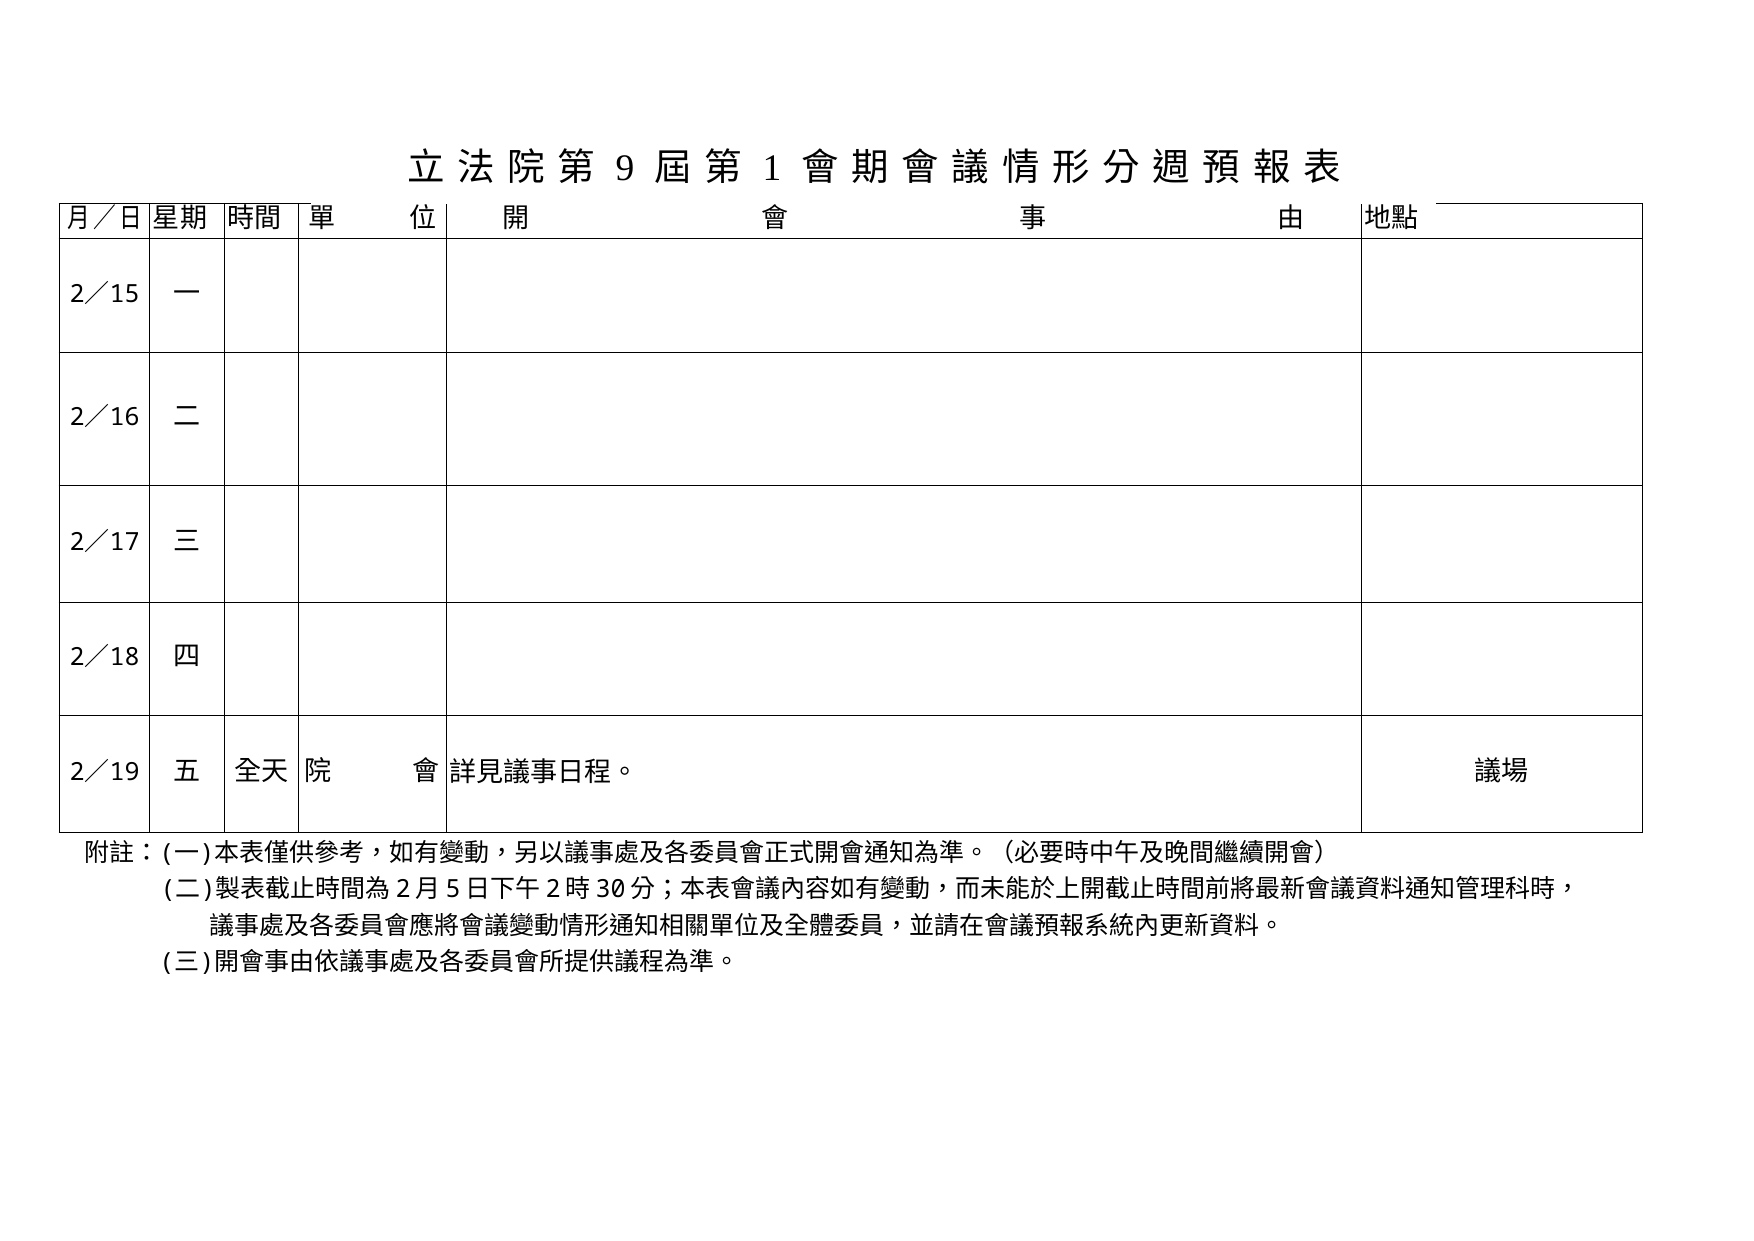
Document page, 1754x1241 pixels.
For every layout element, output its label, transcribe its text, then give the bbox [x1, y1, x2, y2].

table_cell [447, 486, 1361, 602]
table_cell [1362, 603, 1642, 715]
table_header 星期 [150, 204, 224, 238]
text 議事處及各委員會應將會議變動情形通知相關單位及全體委員，並請在會議預報系統內更新資料。 [184, 905, 1695, 941]
table_cell 2／16 [60, 353, 149, 484]
table_header 地點 [1362, 204, 1642, 238]
table_cell [447, 239, 1361, 352]
table_cell [225, 239, 298, 352]
text 立法院第9屆第1會期會議情形分週預報表 [326, 137, 1421, 191]
table_cell 2／19 [60, 716, 149, 832]
table_cell 四 [150, 603, 224, 715]
table_cell [225, 486, 298, 602]
table_cell [1362, 239, 1642, 352]
table_cell 一 [150, 239, 224, 352]
table_cell 三 [150, 486, 224, 602]
text 附註：(一)本表僅供參考，如有變動，另以議事處及各委員會正式開會通知為準。（必要時中午及晚間繼續開會） [59, 833, 1695, 869]
table_cell [225, 603, 298, 715]
table_cell 二 [150, 353, 224, 484]
table_cell [299, 486, 446, 602]
table_header 開會事由 [447, 204, 1361, 238]
table_cell [225, 353, 298, 484]
table_cell 全天 [225, 716, 298, 832]
table_cell [299, 353, 446, 484]
table_cell [1362, 353, 1642, 484]
table_cell 2／17 [60, 486, 149, 602]
table_cell [299, 603, 446, 715]
table_cell [299, 239, 446, 352]
table_cell 詳見議事日程。 [447, 716, 1361, 832]
text (三)開會事由依議事處及各委員會所提供議程為準。 [59, 941, 1695, 978]
table_cell [447, 603, 1361, 715]
table_header 月／日 [60, 204, 149, 238]
table_cell 院 會 [299, 716, 446, 832]
table_header 時間 [225, 204, 298, 238]
text (二)製表截止時間為2月5日下午2時30分；本表會議內容如有變動，而未能於上開截止時間前將最新會議資料通知管理科時， [160, 869, 1695, 905]
table_cell [447, 353, 1361, 484]
table_cell 議場 [1362, 716, 1642, 832]
table_cell [1362, 486, 1642, 602]
table_cell 2／15 [60, 239, 149, 352]
table_header 單 位 [299, 204, 446, 238]
table_cell 2／18 [60, 603, 149, 715]
table_cell 五 [150, 716, 224, 832]
